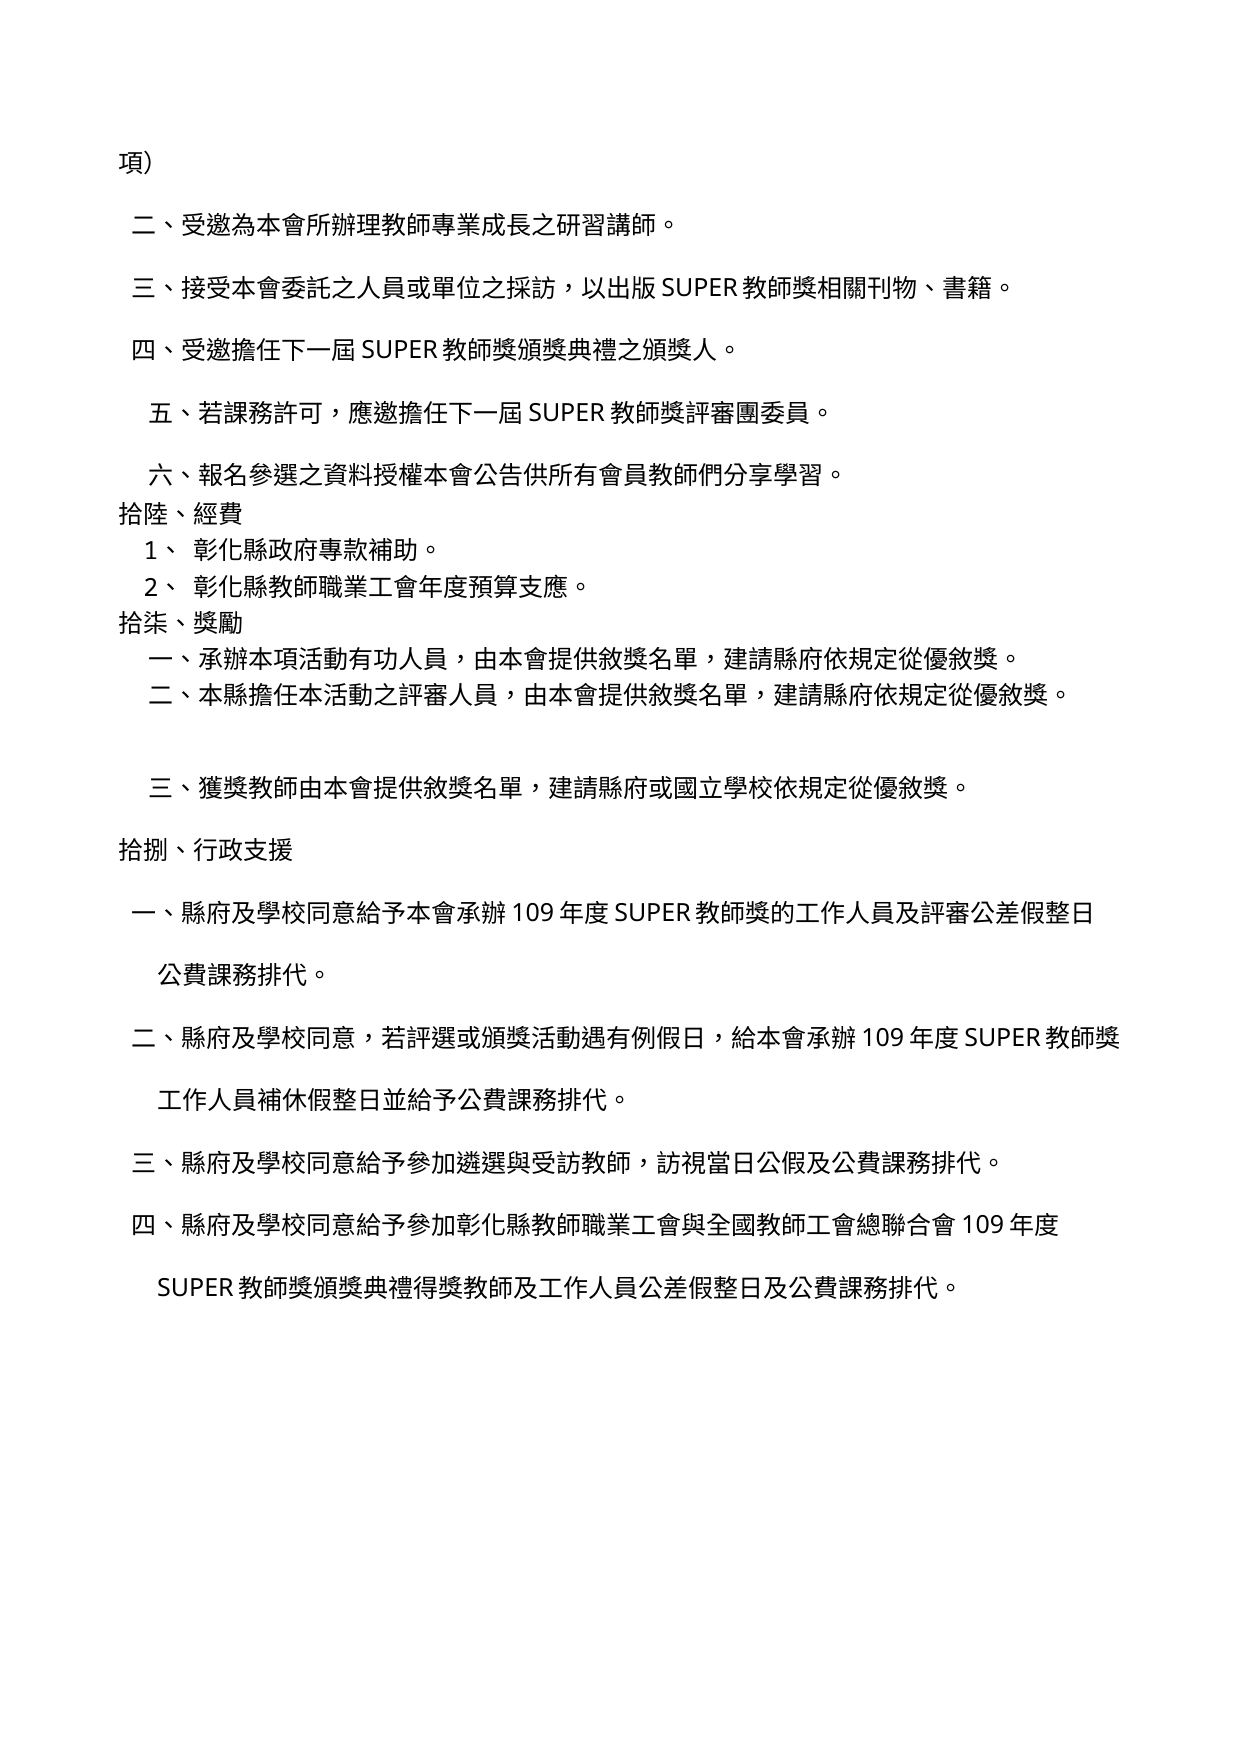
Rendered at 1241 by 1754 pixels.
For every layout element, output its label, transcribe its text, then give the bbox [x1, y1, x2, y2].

text 五、若課務許可，應邀擔任下一屆SUPER教師獎評審團委員。 [118, 369, 1122, 432]
text 項） [118, 119, 1122, 182]
text 三、獲獎教師由本會提供敘獎名單，建請縣府或國立學校依規定從優敘獎。 [118, 744, 1122, 807]
text 三、縣府及學校同意給予參加遴選與受訪教師，訪視當日公假及公費課務排代。 [118, 1119, 1122, 1182]
text 四、受邀擔任下一屆SUPER教師獎頒獎典禮之頒獎人。 [118, 307, 1122, 369]
list 彰化縣政府專款補助。 [143, 531, 1122, 567]
text SUPER教師獎頒獎典禮得獎教師及工作人員公差假整日及公費課務排代。 [118, 1244, 1122, 1307]
text 六、報名參選之資料授權本會公告供所有會員教師們分享學習。 [118, 432, 1122, 494]
text 一、承辦本項活動有功人員，由本會提供敘獎名單，建請縣府依規定從優敘獎。 [118, 639, 1122, 676]
text 公費課務排代。 [118, 932, 1122, 994]
text 拾捌、行政支援 [118, 807, 1122, 869]
text 三、接受本會委託之人員或單位之採訪，以出版SUPER教師獎相關刊物、書籍。 [118, 244, 1122, 307]
text 二、本縣擔任本活動之評審人員，由本會提供敘獎名單，建請縣府依規定從優敘獎。 [118, 676, 1122, 712]
text 拾陸、經費 [118, 494, 1122, 531]
text 四、縣府及學校同意給予參加彰化縣教師職業工會與全國教師工會總聯合會109年度 [118, 1182, 1122, 1244]
text 二、縣府及學校同意，若評選或頒獎活動遇有例假日，給本會承辦109年度SUPER教師獎 [118, 994, 1122, 1057]
text 拾柒、獎勵 [118, 603, 1122, 639]
text 二、受邀為本會所辦理教師專業成長之研習講師。 [118, 182, 1122, 244]
list 彰化縣教師職業工會年度預算支應。 [143, 567, 1122, 603]
text 工作人員補休假整日並給予公費課務排代。 [118, 1057, 1122, 1119]
text 一、縣府及學校同意給予本會承辦109年度SUPER教師獎的工作人員及評審公差假整日 [118, 869, 1122, 932]
